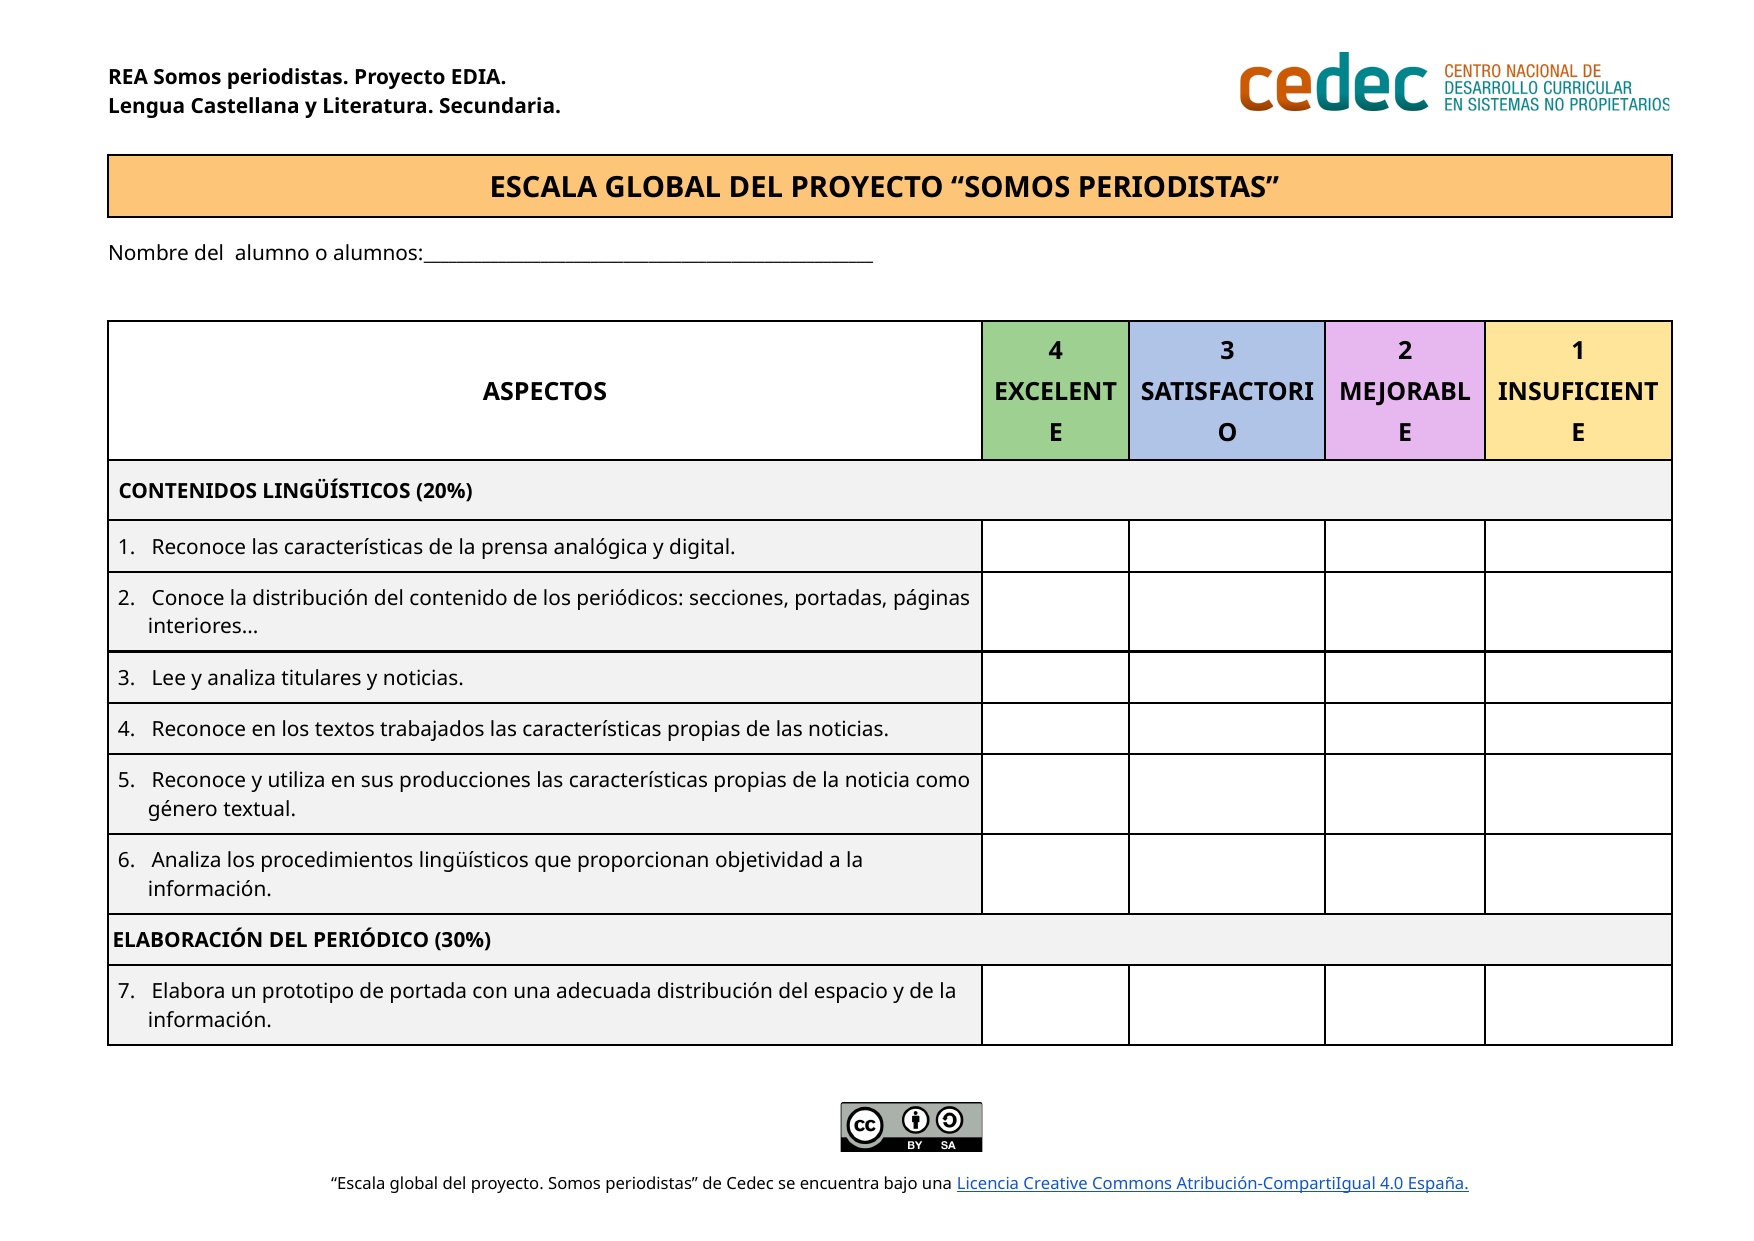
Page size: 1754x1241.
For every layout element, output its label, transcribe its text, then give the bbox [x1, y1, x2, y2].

table_cell [1326, 835, 1484, 913]
table_cell [983, 704, 1128, 753]
table_cell 4. Reconoce en los textos trabajados las características propias de las noticias. [109, 704, 981, 753]
table_cell [1326, 573, 1484, 650]
picture [840, 1102, 983, 1152]
table_cell [1486, 835, 1671, 913]
table_cell [1130, 653, 1324, 702]
table_cell 6. Analiza los procedimientos lingüísticos que proporcionan objetividad a la información. [109, 835, 981, 913]
table_cell [983, 521, 1128, 571]
table_cell ELABORACIÓN DEL PERIÓDICO (30%) [109, 915, 1671, 964]
table_cell CONTENIDOS LINGÜÍSTICOS (20%) [109, 461, 1671, 519]
table_cell [1326, 704, 1484, 753]
table_cell [1486, 704, 1671, 753]
table_cell [1326, 653, 1484, 702]
table_cell [1130, 835, 1324, 913]
table_cell [1486, 966, 1671, 1044]
table_cell [983, 755, 1128, 833]
table_header ASPECTOS [109, 322, 981, 459]
table_cell 1. Reconoce las características de la prensa analógica y digital. [109, 521, 981, 571]
picture [1240, 52, 1670, 111]
table_cell [1486, 755, 1671, 833]
text Nombre del alumno o alumnos:______________________________________________________ [108, 218, 1688, 266]
table_cell [1486, 653, 1671, 702]
table_cell 7. Elabora un prototipo de portada con una adecuada distribución del espacio y de la información. [109, 966, 981, 1044]
table_cell [983, 835, 1128, 913]
table_cell 3. Lee y analiza titulares y noticias. [109, 653, 981, 702]
table_cell [983, 573, 1128, 650]
table_cell 2. Conoce la distribución del contenido de los periódicos: secciones, portadas, páginas interiores... [109, 573, 981, 650]
table_cell [1130, 755, 1324, 833]
table_cell [1326, 966, 1484, 1044]
table_cell [1130, 704, 1324, 753]
table_header ESCALA GLOBAL DEL PROYECTO “SOMOS PERIODISTAS” [109, 156, 1671, 216]
table_cell [1326, 755, 1484, 833]
table_header 2 MEJORABLE [1326, 322, 1484, 459]
table_cell 5. Reconoce y utiliza en sus producciones las características propias de la noticia como género textual. [109, 755, 981, 833]
table_cell [1130, 521, 1324, 571]
table_cell [1326, 521, 1484, 571]
table_cell [1130, 573, 1324, 650]
table_cell [983, 966, 1128, 1044]
table_cell [1486, 521, 1671, 571]
table_cell [1486, 573, 1671, 650]
table_header 3 SATISFACTORIO [1130, 322, 1324, 459]
table_header 4 EXCELENTE [983, 322, 1128, 459]
table_cell [1130, 966, 1324, 1044]
table_header 1 INSUFICIENTE [1486, 322, 1671, 459]
table_cell [983, 653, 1128, 702]
